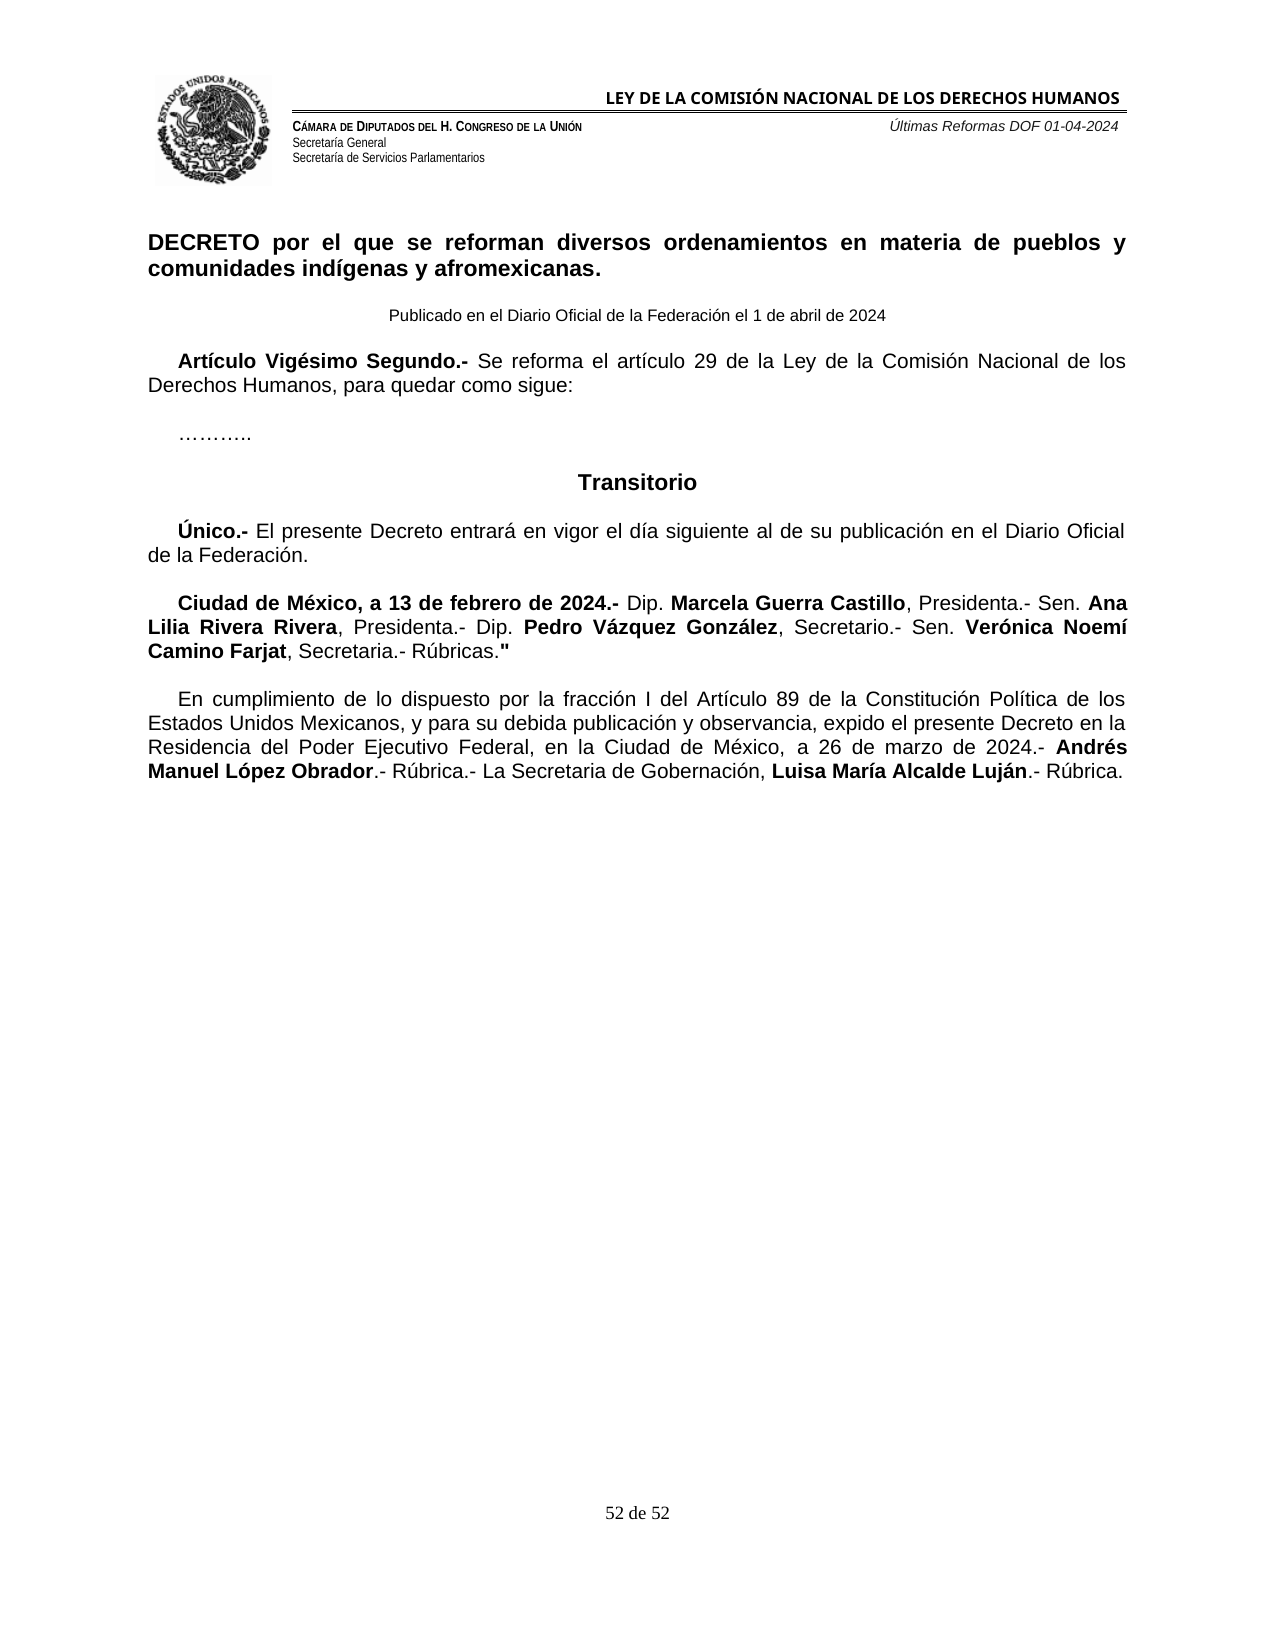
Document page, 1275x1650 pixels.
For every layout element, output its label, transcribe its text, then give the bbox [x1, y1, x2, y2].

text Publicado en el Diario Oficial de la Federación el 1 de abril de 2024 [148, 306, 1127, 325]
text Único.- El presente Decreto entrará en vigor el día siguiente al de su publicación en el Diario Oficial de la Federación. [148, 519, 1127, 567]
text Transitorio [148, 469, 1127, 495]
text En cumplimiento de lo dispuesto por la fracción I del Artículo 89 de la Constitución Política de los Estados Unidos Mexicanos, y para su debida publicación y observancia, expido el presente Decreto en la Residencia del Poder Ejecutivo Federal, en la Ciudad de México, a 26 de marzo de 2024.- Andrés Manuel López Obrador.- Rúbrica.- La Secretaria de Gobernación, Luisa María Alcalde Luján.- Rúbrica. [148, 687, 1127, 782]
text Artículo Vigésimo Segundo.- Se reforma el artículo 29 de la Ley de la Comisión Nacional de los Derechos Humanos, para quedar como sigue: [148, 349, 1127, 397]
text Ciudad de México, a 13 de febrero de 2024.- Dip. Marcela Guerra Castillo, Presidenta.- Sen. Ana Lilia Rivera Rivera, Presidenta.- Dip. Pedro Vázquez González, Secretario.- Sen. Verónica Noemí Camino Farjat, Secretaria.- Rúbricas." [148, 591, 1127, 663]
text ……….. [148, 421, 1127, 445]
text DECRETO por el que se reforman diversos ordenamientos en materia de pueblos y comunidades indígenas y afromexicanas. [148, 229, 1127, 282]
